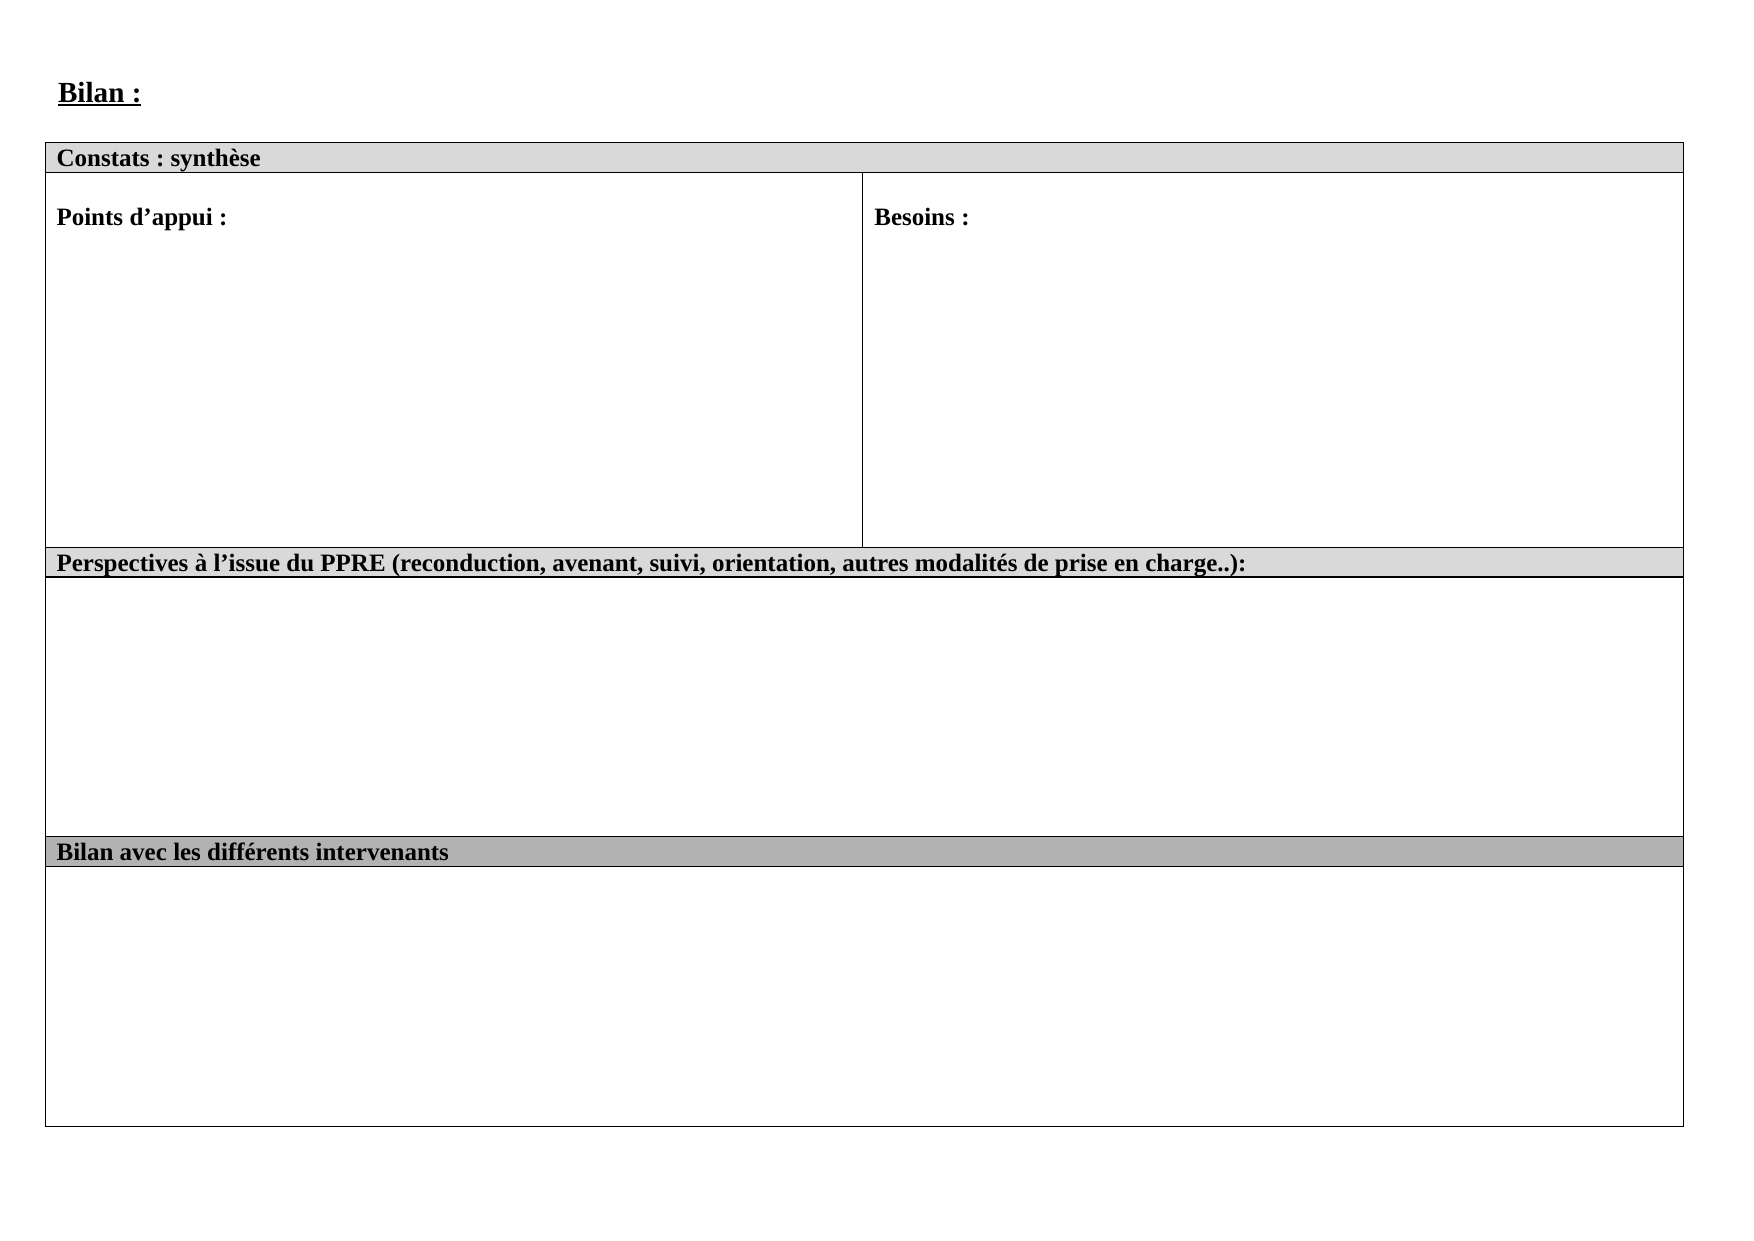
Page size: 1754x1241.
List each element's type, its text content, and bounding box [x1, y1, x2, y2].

table_header Constats : synthèse [46, 143, 1683, 172]
table_cell Perspectives à l’issue du PPRE (reconduction, avenant, suivi, orientation, autres modalités de prise en charge..): [46, 548, 1683, 576]
table_cell [46, 578, 1683, 836]
text Bilan : [58, 75, 1693, 108]
table_cell [46, 867, 1683, 1126]
table_cell Points d’appui : [46, 173, 862, 547]
table_cell Besoins : [863, 173, 1683, 547]
table_cell Bilan avec les différents intervenants [46, 837, 1683, 866]
